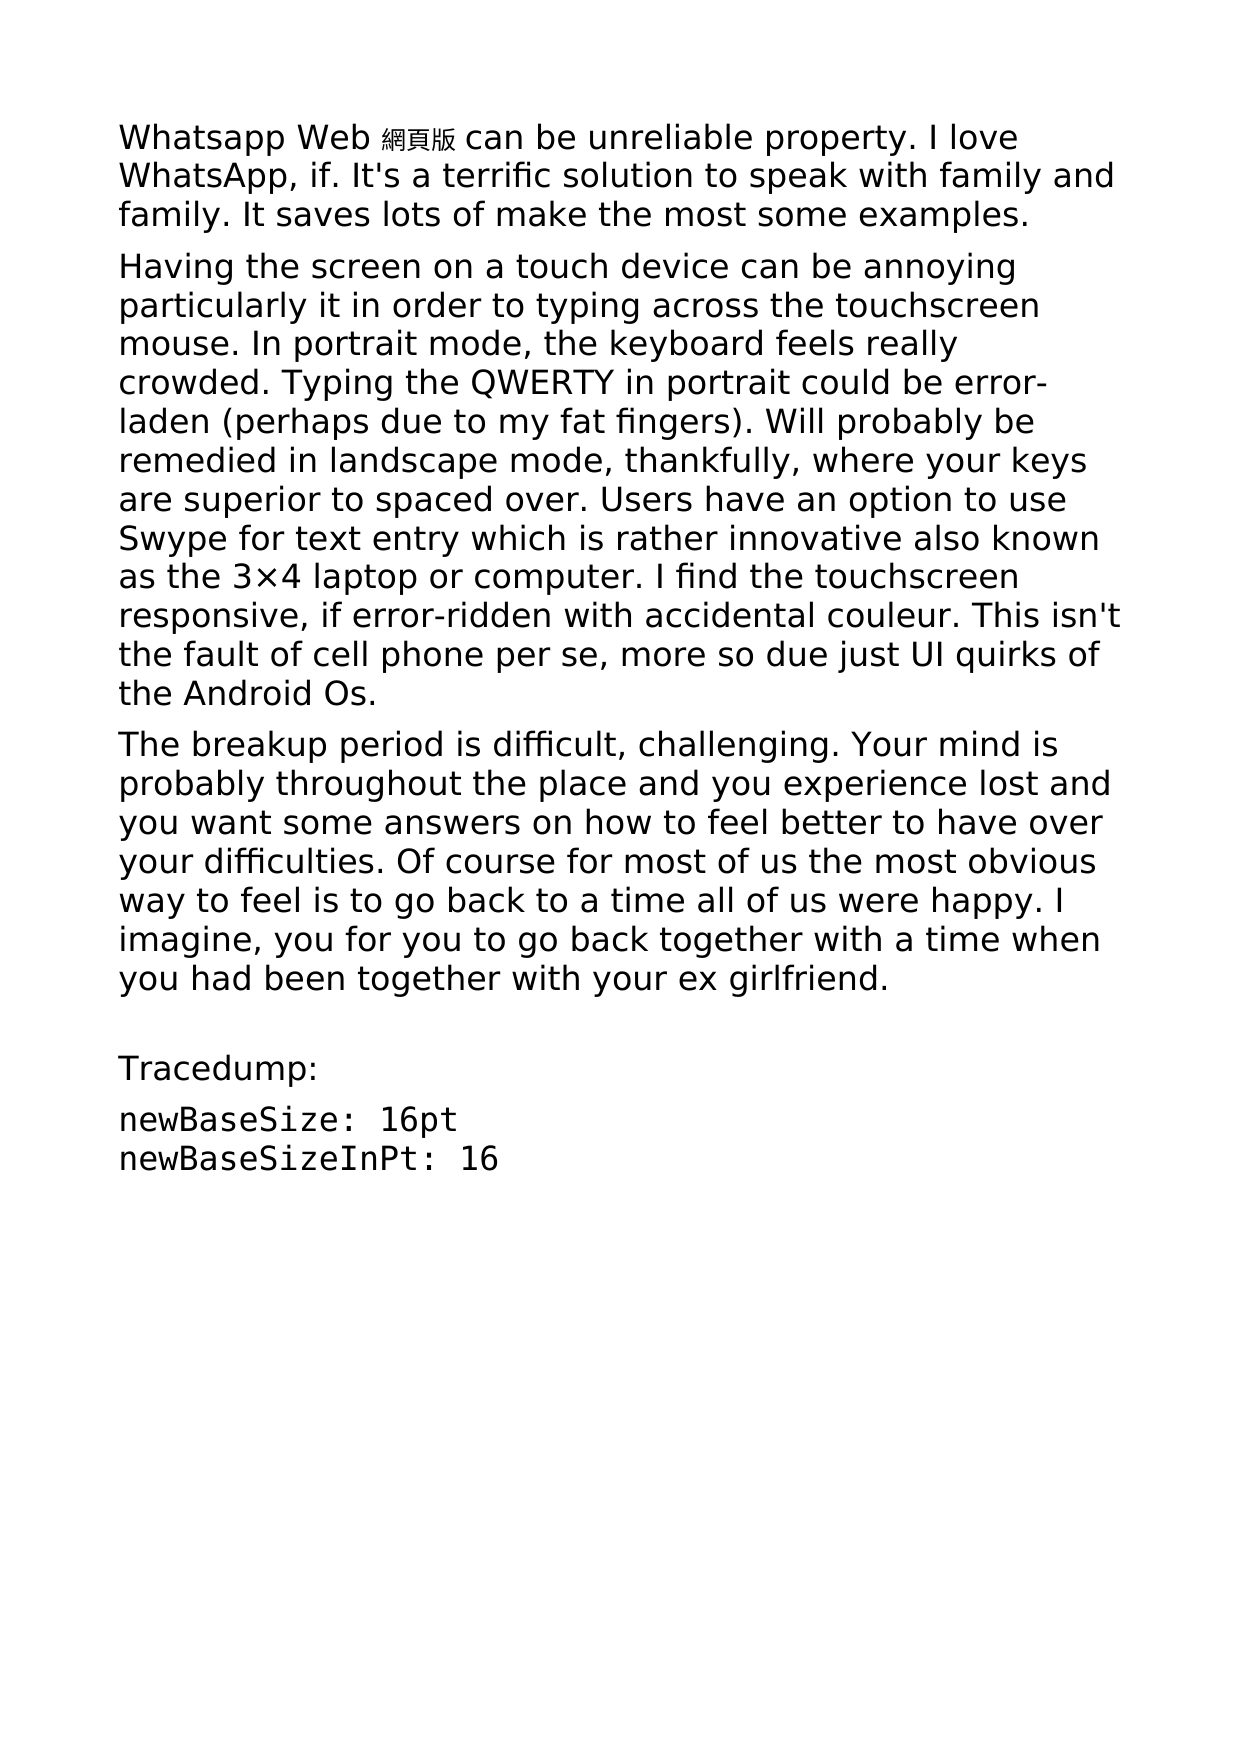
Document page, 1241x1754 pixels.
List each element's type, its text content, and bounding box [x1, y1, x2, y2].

text newBaseSize: 16pt newBaseSizeInPt: 16 [118, 1101, 1122, 1178]
text Having the screen on a touch device can be annoying particularly it in order to typing across the touchscreen mouse. In portrait mode, the keyboard feels really crowded. Typing the QWERTY in portrait could be error-laden (perhaps due to my fat fingers). Will probably be remedied in landscape mode, thankfully, where your keys are superior to spaced over. Users have an option to use Swype for text entry which is rather innovative also known as the 3×4 laptop or computer. I find the touchscreen responsive, if error-ridden with accidental couleur. This isn't the fault of cell phone per se, more so due just UI quirks of the Android Os. [118, 247, 1122, 713]
text Whatsapp Web 網頁版 can be unreliable property. I love WhatsApp, if. It's a terrific solution to speak with family and family. It saves lots of make the most some examples. [118, 118, 1122, 235]
text The breakup period is difficult, challenging. Your mind is probably throughout the place and you experience lost and you want some answers on how to feel better to have over your difficulties. Of course for most of us the most obvious way to feel is to go back to a time all of us were happy. I imagine, you for you to go back together with a time when you had been together with your ex girlfriend. [118, 726, 1122, 998]
text Tracedump: [118, 1010, 1122, 1088]
